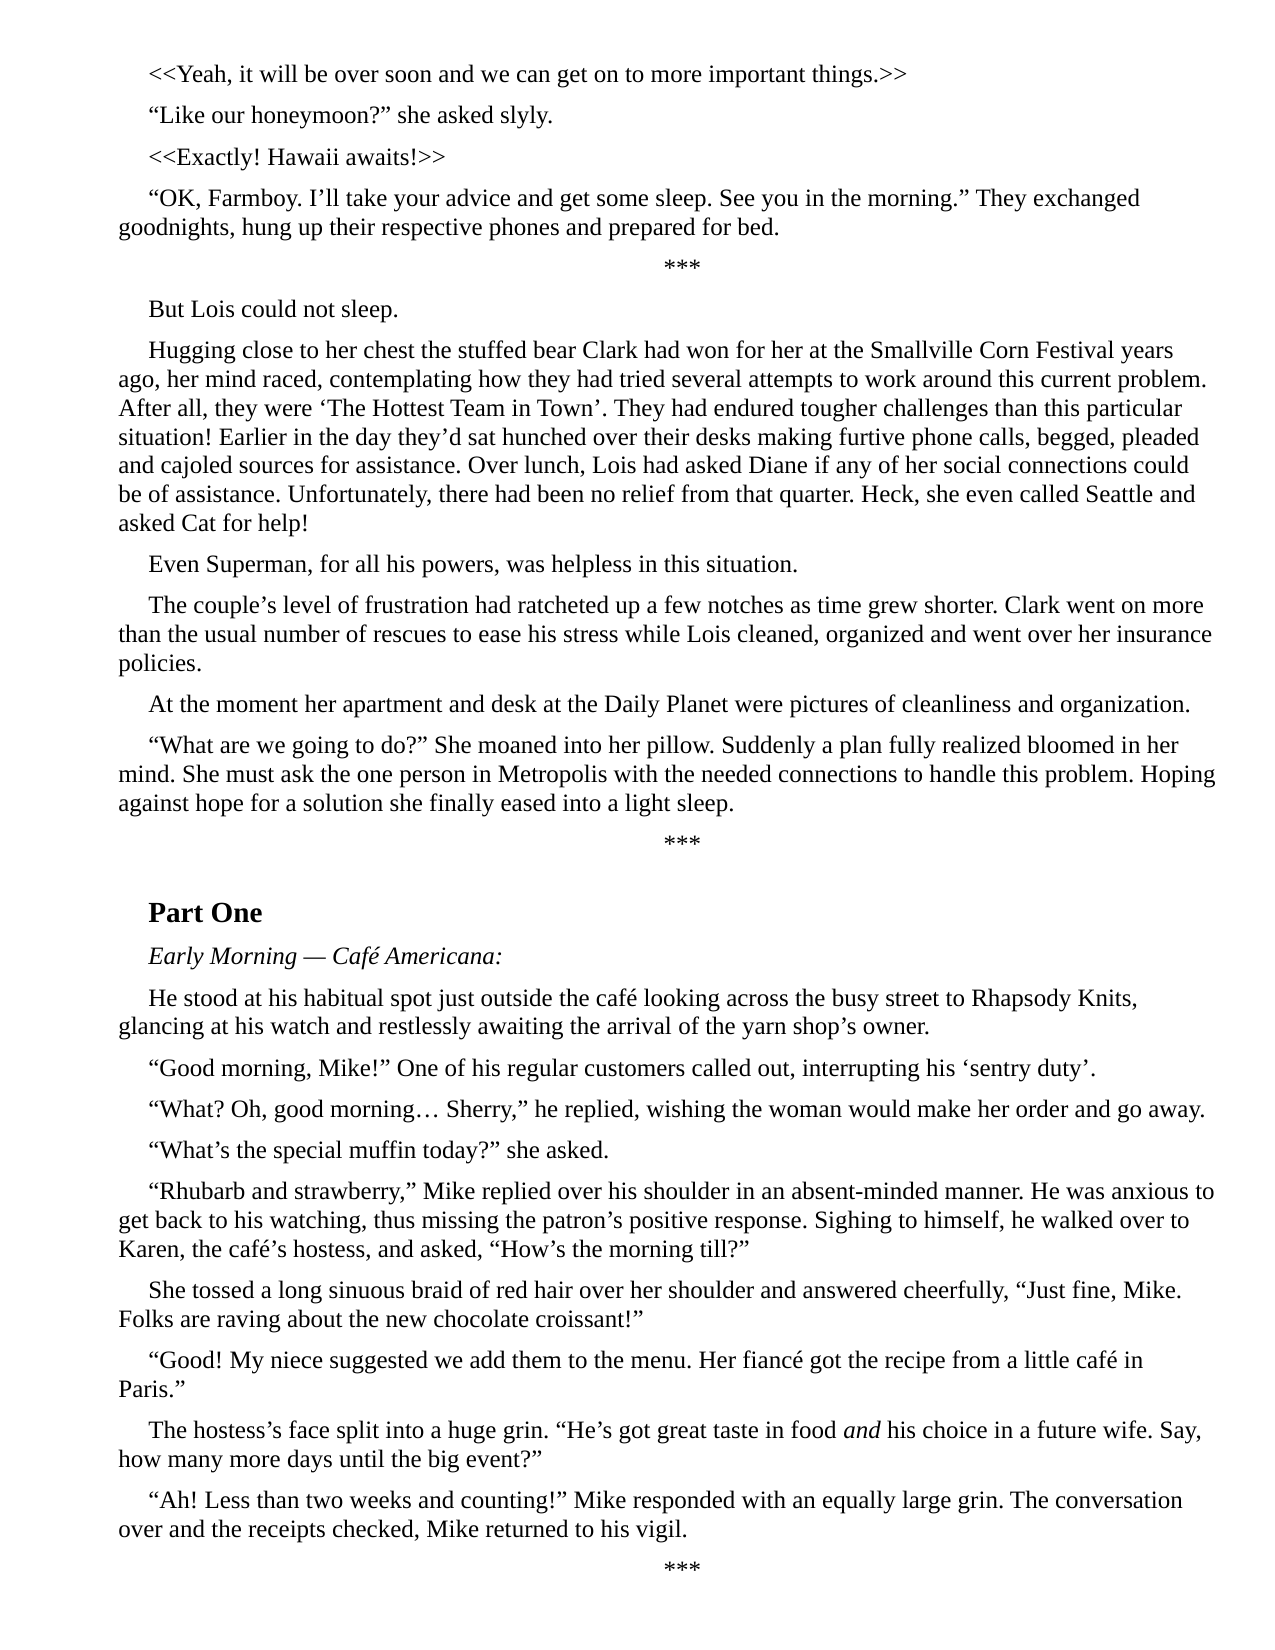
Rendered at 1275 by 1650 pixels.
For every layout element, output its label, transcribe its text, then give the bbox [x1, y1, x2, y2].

text “Good morning, Mike!” One of his regular customers called out, interrupting his ‘sentry duty’. [118, 1053, 1216, 1081]
text But Lois could not sleep. [118, 294, 1216, 323]
text Early Morning — Café Americana: [118, 941, 1216, 970]
text *** [118, 829, 1216, 858]
text At the moment her apartment and desk at the Daily Planet were pictures of cleanliness and organization. [118, 689, 1216, 718]
text “What? Oh, good morning… Sherry,” he replied, wishing the woman would make her order and go away. [118, 1094, 1216, 1123]
text *** [118, 1555, 1216, 1584]
text He stood at his habitual spot just outside the café looking across the busy street to Rhapsody Knits, glancing at his watch and restlessly awaiting the arrival of the yarn shop’s owner. [118, 983, 1216, 1040]
text *** [118, 253, 1216, 282]
text “What’s the special muffin today?” she asked. [118, 1135, 1216, 1164]
text Even Superman, for all his powers, was helpless in this situation. [118, 549, 1216, 578]
text “Ah! Less than two weeks and counting!” Mike responded with an equally large grin. The conversation over and the receipts checked, Mike returned to his vigil. [118, 1485, 1216, 1543]
text Hugging close to her chest the stuffed bear Clark had won for her at the Smallville Corn Festival years ago, her mind raced, contemplating how they had tried several attempts to work around this current problem. After all, they were ‘The Hottest Team in Town’. They had endured tougher challenges than this particular situation! Earlier in the day they’d sat hunched over their desks making furtive phone calls, begged, pleaded and cajoled sources for assistance. Over lunch, Lois had asked Diane if any of her social connections could be of assistance. Unfortunately, there had been no relief from that quarter. Heck, she even called Seattle and asked Cat for help! [118, 335, 1216, 537]
text “Like our honeymoon?” she asked slyly. [118, 100, 1216, 129]
text The couple’s level of frustration had ratcheted up a few notches as time grew shorter. Clark went on more than the usual number of rescues to ease his stress while Lois cleaned, organized and went over her insurance policies. [118, 590, 1216, 677]
text She tossed a long sinuous braid of red hair over her shoulder and answered cheerfully, “Just fine, Mike. Folks are raving about the new chocolate croissant!” [118, 1275, 1216, 1333]
subtitle Part One [118, 895, 1216, 929]
text “Rhubarb and strawberry,” Mike replied over his shoulder in an absent-minded manner. He was anxious to get back to his watching, thus missing the patron’s positive response. Sighing to himself, he walked over to Karen, the café’s hostess, and asked, “How’s the morning till?” [118, 1176, 1216, 1263]
text <<Exactly! Hawaii awaits!>> [118, 142, 1216, 170]
text “What are we going to do?” She moaned into her pillow. Suddenly a plan fully realized bloomed in her mind. She must ask the one person in Metropolis with the needed connections to handle this problem. Hoping against hope for a solution she finally eased into a light sleep. [118, 730, 1216, 817]
text <<Yeah, it will be over soon and we can get on to more important things.>> [118, 59, 1216, 88]
text The hostess’s face split into a huge grin. “He’s got great taste in food and his choice in a future wife. Say, how many more days until the big event?” [118, 1415, 1216, 1473]
text “Good! My niece suggested we add them to the menu. Her fiancé got the recipe from a little café in Paris.” [118, 1345, 1216, 1403]
text “OK, Farmboy. I’ll take your advice and get some sleep. See you in the morning.” They exchanged goodnights, hung up their respective phones and prepared for bed. [118, 183, 1216, 240]
